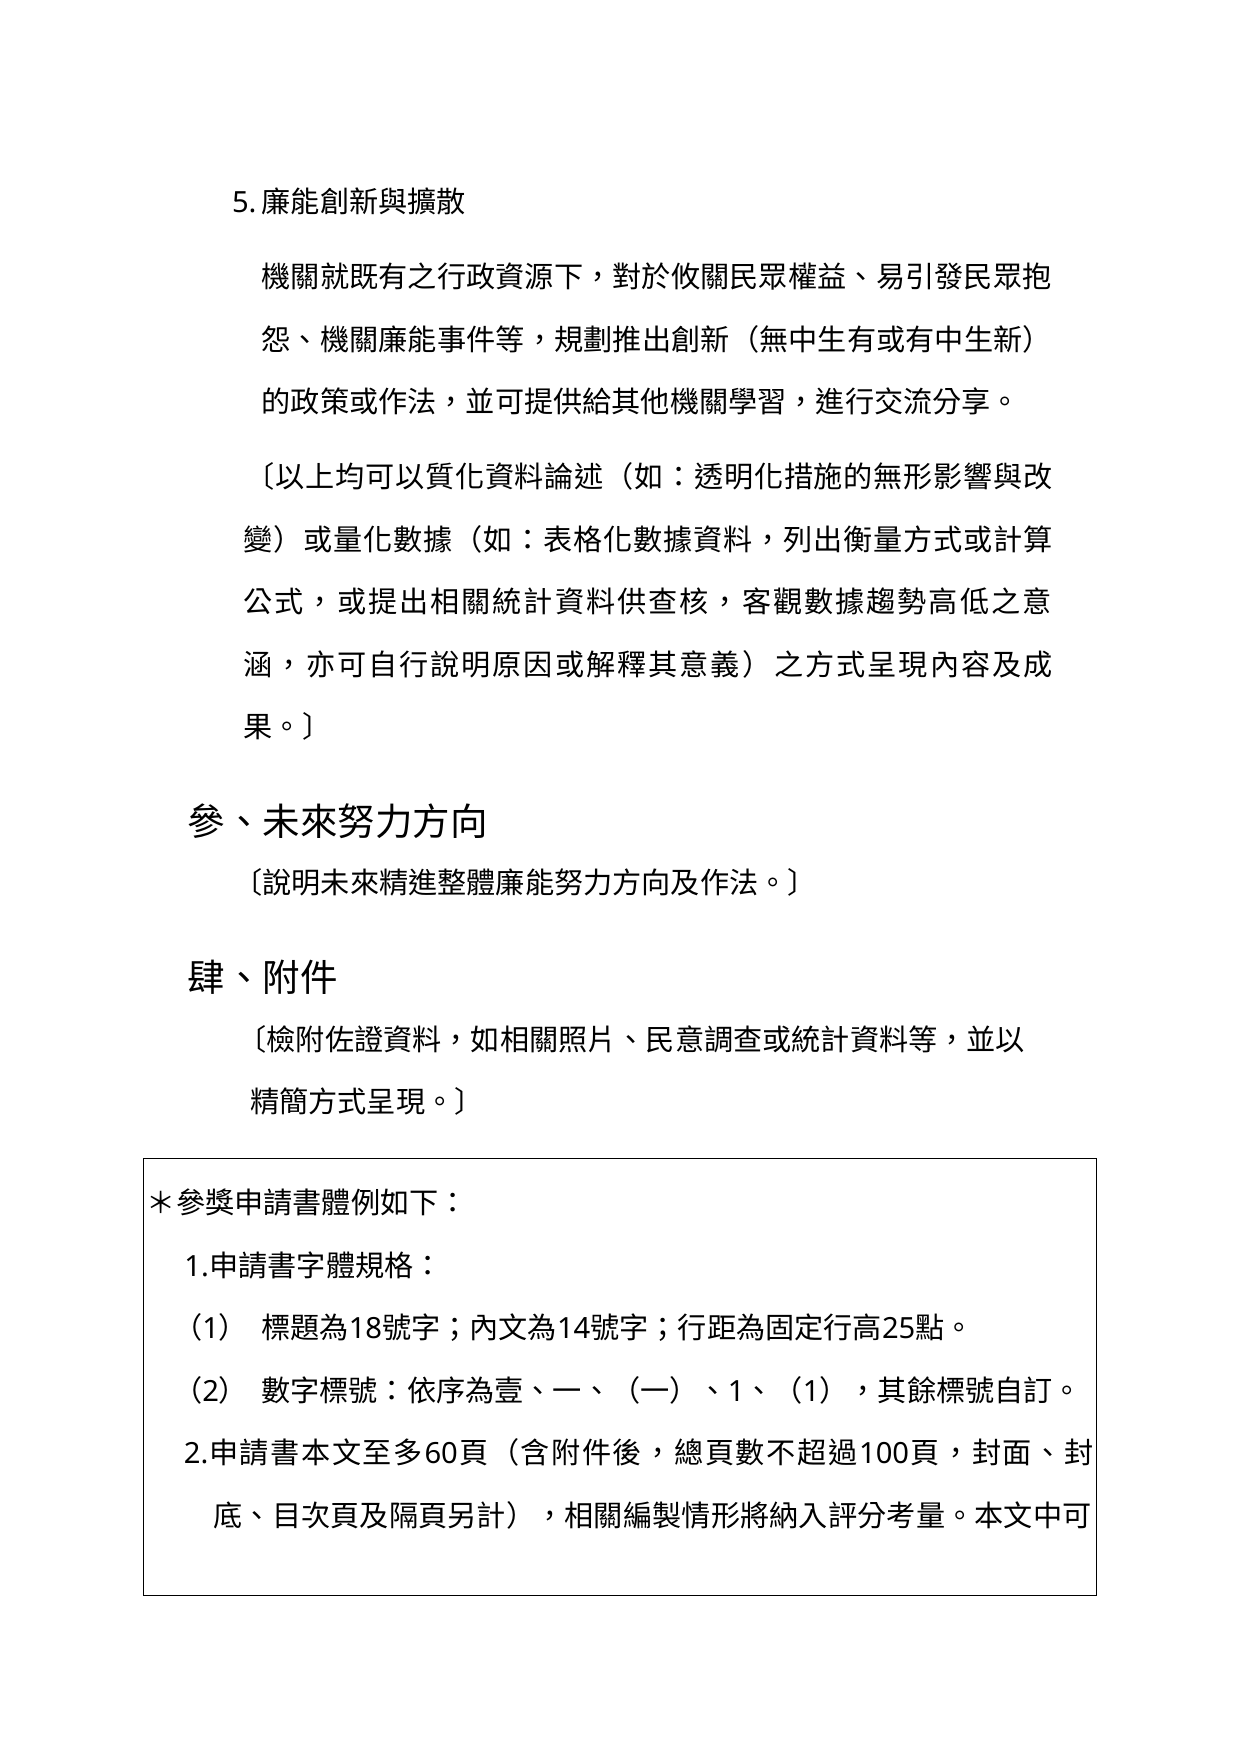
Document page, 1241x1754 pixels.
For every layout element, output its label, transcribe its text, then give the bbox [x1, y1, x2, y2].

table_header ＊參獎申請書體例如下： 申請書字體規格： 標題為18號字；內文為14號字；行距為固定行高25點。 數字標號：依序為壹、一、（一）、1、（1），其餘標號自訂。 申請書本文至多60頁（含附件後，總頁數不超過100頁，封面、封底、目次頁及隔頁另計），相關編製情形將納入評分考量。本文中可 [144, 1159, 1096, 1595]
text 〔以上均可以質化資料論述（如：透明化措施的無形影響與改變）或量化數據（如：表格化數據資料，列出衡量方式或計算公式，或提出相關統計資料供查核，客觀數據趨勢高低之意涵，亦可自行說明原因或解釋其意義）之方式呈現內容及成果。〕 [243, 433, 1053, 746]
text 〔檢附佐證資料，如相關照片、民意調查或統計資料等，並以精簡方式呈現。〕 [237, 996, 1053, 1121]
text 機關就既有之行政資源下，對於攸關民眾權益、易引發民眾抱怨、機關廉能事件等，規劃推出創新（無中生有或有中生新）的政策或作法，並可提供給其他機關學習，進行交流分享。 [261, 233, 1053, 421]
text 參、未來努力方向 [188, 777, 1053, 839]
list 廉能創新與擴散 [232, 158, 1053, 221]
text 肆、附件 [188, 933, 1053, 996]
text 〔說明未來精進整體廉能努力方向及作法。〕 [187, 839, 1053, 902]
